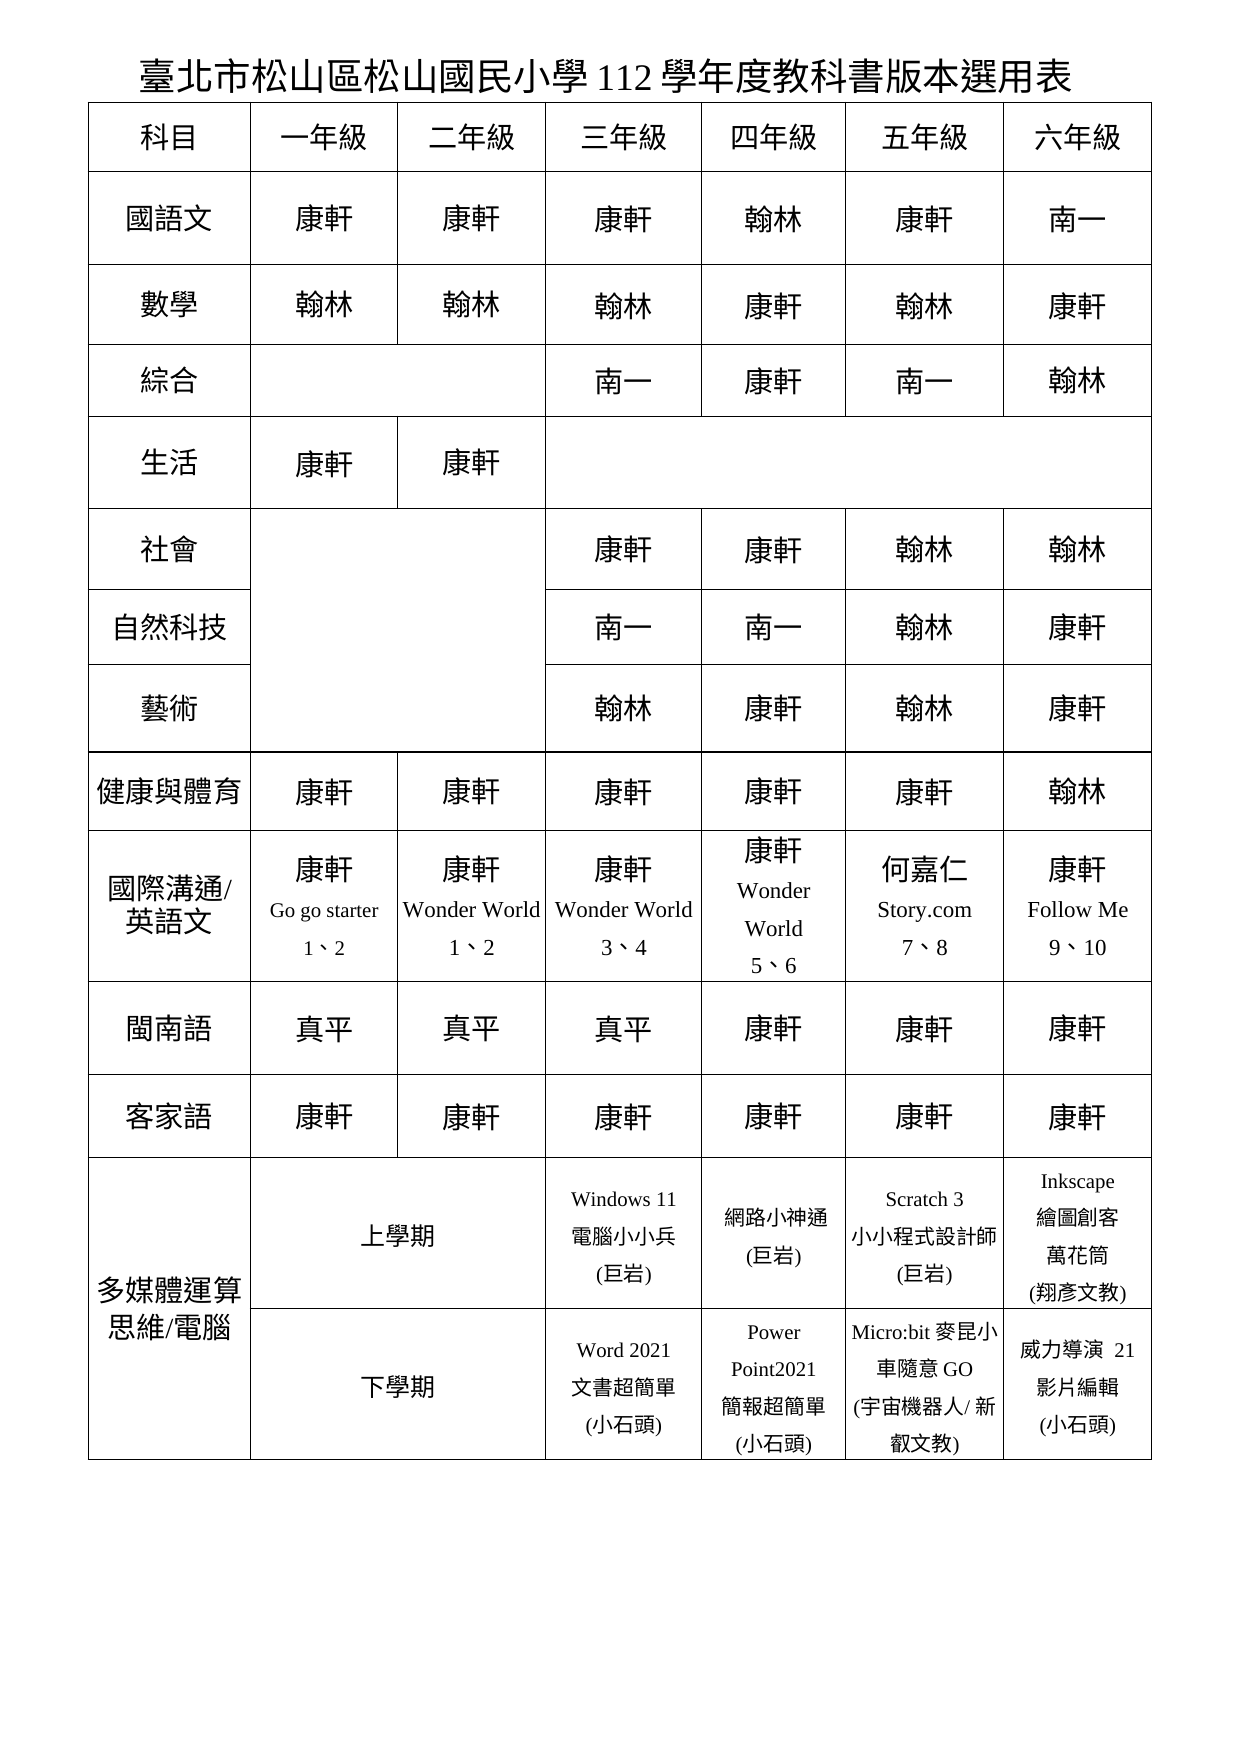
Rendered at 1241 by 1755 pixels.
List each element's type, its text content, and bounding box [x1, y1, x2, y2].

table_cell 網路小神通 (巨岩) [702, 1158, 845, 1308]
table_cell 上學期 [251, 1158, 545, 1308]
table_cell 社會 [89, 509, 250, 588]
table_header 四年級 [702, 103, 845, 171]
table_cell 康軒 [251, 417, 397, 508]
table_cell 自然科技 [89, 590, 250, 664]
table_cell 客家語 [89, 1075, 250, 1157]
table_cell 翰林 [1004, 753, 1151, 830]
table_cell 康軒 [1004, 265, 1151, 344]
table_cell 真平 [251, 982, 397, 1074]
table_cell 康軒 [702, 345, 845, 416]
table_cell 南一 [1004, 172, 1151, 264]
table_cell Micro:bit 麥昆小車隨意GO (宇宙機器人/ 新叡文教) [846, 1309, 1003, 1459]
table_cell 康軒 [546, 172, 701, 264]
table_cell 翰林 [546, 665, 701, 751]
table_header 六年級 [1004, 103, 1151, 171]
table_header 五年級 [846, 103, 1003, 171]
table_cell 康軒 Wonder World 1、2 [398, 831, 545, 981]
table_cell 國際溝通/ 英語文 [89, 831, 250, 981]
table_cell 數學 [89, 265, 250, 344]
table_cell 國語文 [89, 172, 250, 264]
table_header 科目 [89, 103, 250, 171]
table_cell 藝術 [89, 665, 250, 751]
table_cell 康軒 [702, 265, 845, 344]
table_cell 康軒 Go go starter 1、2 [251, 831, 397, 981]
text 臺北市松山區松山國民小學112學年度教科書版本選用表 [89, 47, 1122, 102]
table_cell 康軒 [398, 172, 545, 264]
table_header 二年級 [398, 103, 545, 171]
table_cell 閩南語 [89, 982, 250, 1074]
table_cell 康軒 [251, 753, 397, 830]
table_cell 康軒 [1004, 1075, 1151, 1157]
table_cell 康軒 [702, 509, 845, 588]
table_cell 下學期 [251, 1309, 545, 1459]
table_cell 真平 [398, 982, 545, 1074]
table_cell Word 2021 文書超簡單 (小石頭) [546, 1309, 701, 1459]
table_cell Power Point2021 簡報超簡單 (小石頭) [702, 1309, 845, 1459]
table_cell 康軒 [702, 753, 845, 830]
table_cell 南一 [702, 590, 845, 664]
table_cell 康軒 [846, 172, 1003, 264]
table_cell 康軒 [251, 1075, 397, 1157]
table_cell 康軒 Wonder World 5、6 [702, 831, 845, 981]
table_cell 翰林 [846, 509, 1003, 588]
table_cell 康軒 [846, 753, 1003, 830]
table_cell Inkscape 繪圖創客 萬花筒 (翔彥文教) [1004, 1158, 1151, 1308]
table_cell 翰林 [846, 665, 1003, 751]
table_cell 康軒 [846, 982, 1003, 1074]
table_cell 康軒 [546, 753, 701, 830]
table_cell 生活 [89, 417, 250, 508]
table_cell 康軒 [546, 1075, 701, 1157]
table_cell 康軒 [702, 1075, 845, 1157]
table_cell 翰林 [846, 265, 1003, 344]
table_cell [251, 509, 545, 751]
table_cell 康軒 Follow Me 9、10 [1004, 831, 1151, 981]
table_cell 翰林 [1004, 509, 1151, 588]
table_cell [251, 345, 545, 416]
table_cell 真平 [546, 982, 701, 1074]
table_cell Scratch 3 小小程式設計師 (巨岩) [846, 1158, 1003, 1308]
table_cell 綜合 [89, 345, 250, 416]
table_header 三年級 [546, 103, 701, 171]
table_cell 翰林 [702, 172, 845, 264]
table_cell 翰林 [1004, 345, 1151, 416]
table_cell 威力導演 21 影片編輯 (小石頭) [1004, 1309, 1151, 1459]
table_cell 康軒 [1004, 590, 1151, 664]
table_cell 多媒體運算思維/電腦 [89, 1158, 250, 1459]
table_cell 康軒 [546, 509, 701, 588]
table_cell 康軒 [1004, 665, 1151, 751]
table_cell 康軒 [1004, 982, 1151, 1074]
table_cell 南一 [546, 590, 701, 664]
table_header 一年級 [251, 103, 397, 171]
table_cell 康軒 [398, 753, 545, 830]
table_cell 翰林 [846, 590, 1003, 664]
table_cell Windows 11 電腦小小兵 (巨岩) [546, 1158, 701, 1308]
table_cell [546, 417, 1151, 508]
table_cell 何嘉仁 Story.com 7、8 [846, 831, 1003, 981]
table_cell 南一 [846, 345, 1003, 416]
table_cell 康軒 Wonder World 3、4 [546, 831, 701, 981]
table_cell 南一 [546, 345, 701, 416]
table_cell 康軒 [846, 1075, 1003, 1157]
table_cell 翰林 [398, 265, 545, 344]
table_cell 翰林 [251, 265, 397, 344]
table_cell 康軒 [702, 665, 845, 751]
table_cell 康軒 [702, 982, 845, 1074]
table_cell 康軒 [398, 417, 545, 508]
table_cell 康軒 [398, 1075, 545, 1157]
table_cell 翰林 [546, 265, 701, 344]
table_cell 康軒 [251, 172, 397, 264]
table_cell 健康與體育 [89, 753, 250, 830]
